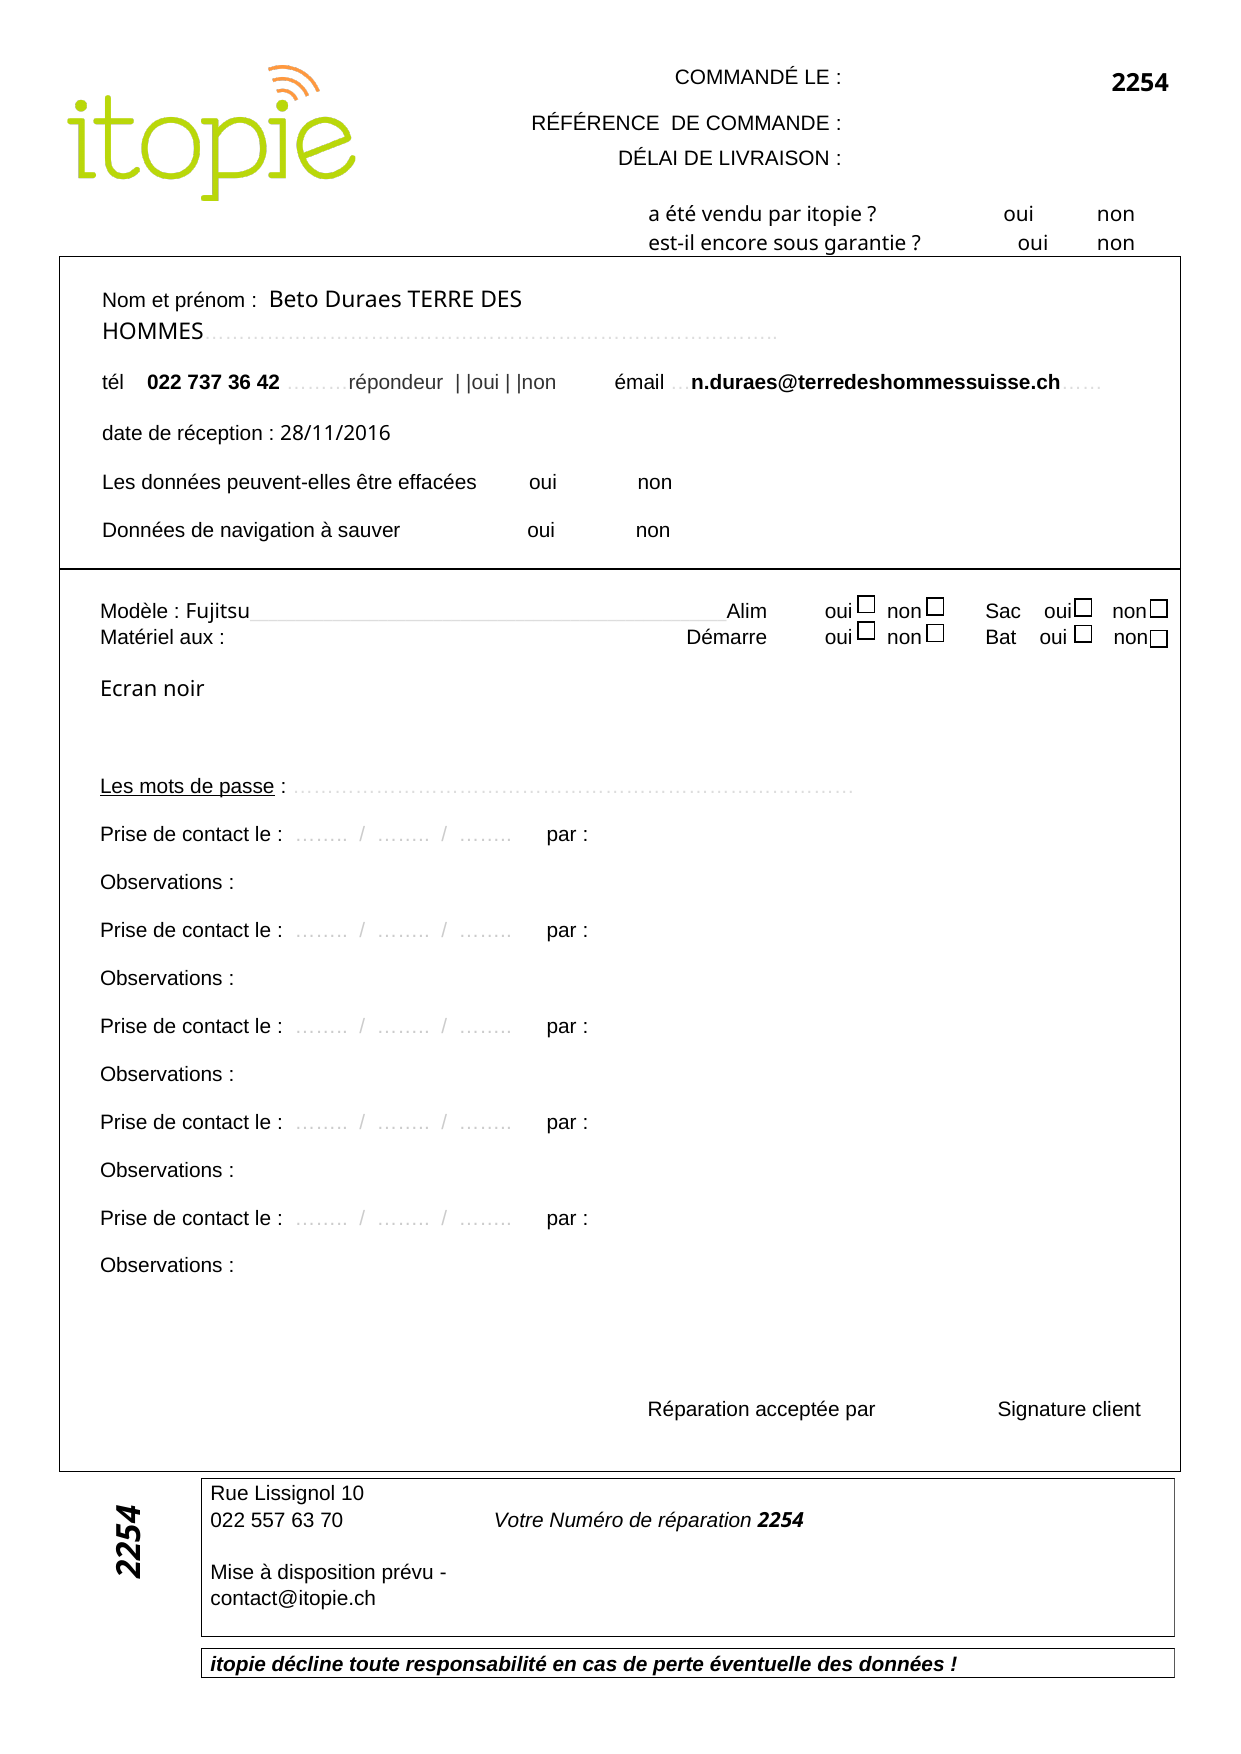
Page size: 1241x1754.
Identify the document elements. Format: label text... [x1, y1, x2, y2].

text tél 022 737 36 42 ………répondeur | |oui | |non émail …n.duraes@terredeshommessuisse.ch…… [60, 367, 1180, 394]
text Prise de contact le : …….. / …….. / …….. par : [60, 915, 1180, 942]
table_cell [847, 105, 1180, 140]
table_header COMMANDÉ LE : [490, 59, 847, 104]
text Nom et prénom : Beto Duraes TERRE DES HOMMES……………………………………………………………………….. [60, 280, 1180, 346]
text Observations : [60, 1058, 1180, 1086]
text Les mots de passe : ……………………………………………………………………… [60, 771, 1180, 798]
text Observations : [60, 1154, 1180, 1181]
text Modèle : Fujitsu Alim oui non Sac oui non [60, 593, 856, 621]
text Observations : [60, 963, 1180, 990]
text Prise de contact le : …….. / …….. / …….. par : [60, 1106, 1180, 1133]
text est-il encore sous garantie ? oui non [59, 228, 1181, 256]
table_cell DÉLAI DE LIVRAISON : [490, 140, 847, 175]
table_cell RÉFÉRENCE DE COMMANDE : [490, 105, 847, 140]
table_cell [847, 140, 1180, 175]
text Matériel aux : Démarre oui non Bat oui non [60, 621, 1180, 648]
text Les données peuvent-elles être effacées oui non [60, 467, 1180, 494]
text date de réception : 28/11/2016 [60, 414, 1180, 446]
text Prise de contact le : …….. / …….. / …….. par : [60, 1202, 1180, 1229]
text Modèle : Fujitsu Alim oui non Sac oui non [879, 593, 925, 621]
text Modèle : Fujitsu Alim oui non Sac oui non [948, 593, 1180, 621]
text Réparation acceptée par Signature client [60, 1394, 1180, 1421]
text Observations : [60, 867, 1180, 894]
text Observations : [60, 1250, 1180, 1277]
picture [67, 65, 356, 201]
text Prise de contact le : …….. / …….. / …….. par : [60, 819, 1180, 846]
text a été vendu par itopie ? oui non [59, 199, 1181, 228]
table_cell itopie décline toute responsabilité en cas de perte éventuelle des données ! [195, 1643, 1180, 1684]
text Ecran noir [60, 669, 1180, 702]
table_header Rue Lissignol 10 022 557 63 70 Votre Numéro de réparation 2254 Mise à disposition prévu - contact@itopie.ch [195, 1472, 1180, 1642]
table_header 2254 [59, 1472, 195, 1684]
text Données de navigation à sauver oui non [60, 515, 1180, 542]
text Prise de contact le : …….. / …….. / …….. par : [60, 1011, 1180, 1038]
table_header 2254 [847, 59, 1180, 104]
